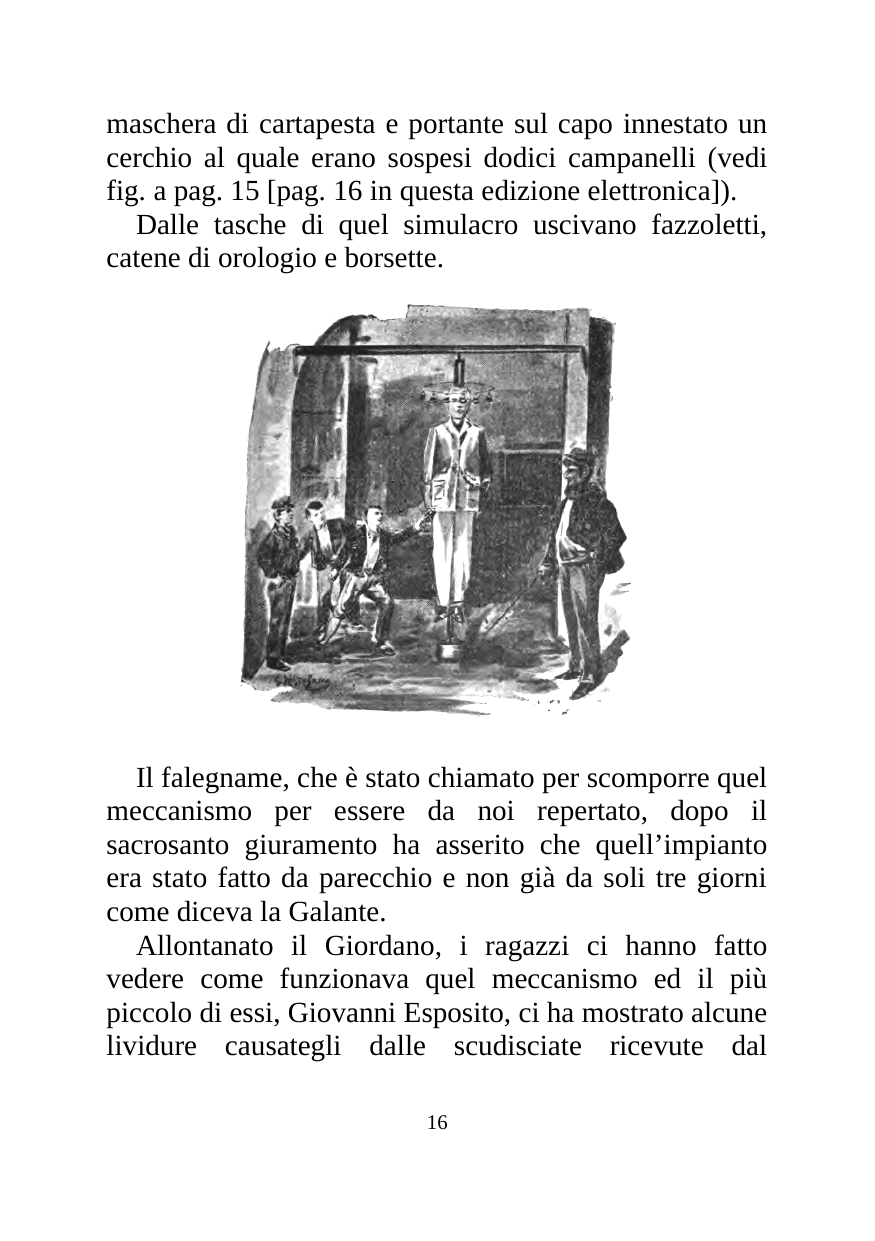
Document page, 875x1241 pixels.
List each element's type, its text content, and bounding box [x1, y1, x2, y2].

text Il falegname, che è stato chiamato per scomporre quel meccanismo per essere da noi repertato, dopo il sacrosanto giuramento ha asserito che quell’impianto era stato fatto da parecchio e non già da soli tre giorni come diceva la Galante. [106, 760, 768, 928]
text Allontanato il Giordano, i ragazzi ci hanno fatto vedere come funzionava quel meccanismo ed il più piccolo di essi, Giovanni Esposito, ci ha mostrato alcune lividure causategli dalle scudisciate ricevute dal [106, 928, 768, 1062]
text Affidato il Giordano alle guardie, abbiamo perquisita la casa ed in una delle due stanze prospicienti sulla vanella abbiamo notato che nel centro del pavimento stava fabbricato un pezzo di piperno forato superiormente ed in tal foro stava fissata un’asta verticale camuffata a pupazzo avente per faccia una maschera di cartapesta e portante sul capo innestato un cerchio al quale erano sospesi dodici campanelli (vedi fig. a pag. 15 [pag. 15 in questa edizione elettronica]). [106, 106, 768, 207]
table_header [106, 274, 768, 760]
text Dalle tasche di quel simulacro uscivano fazzoletti, catene di orologio e borsette. [106, 207, 768, 274]
picture [230, 291, 644, 727]
